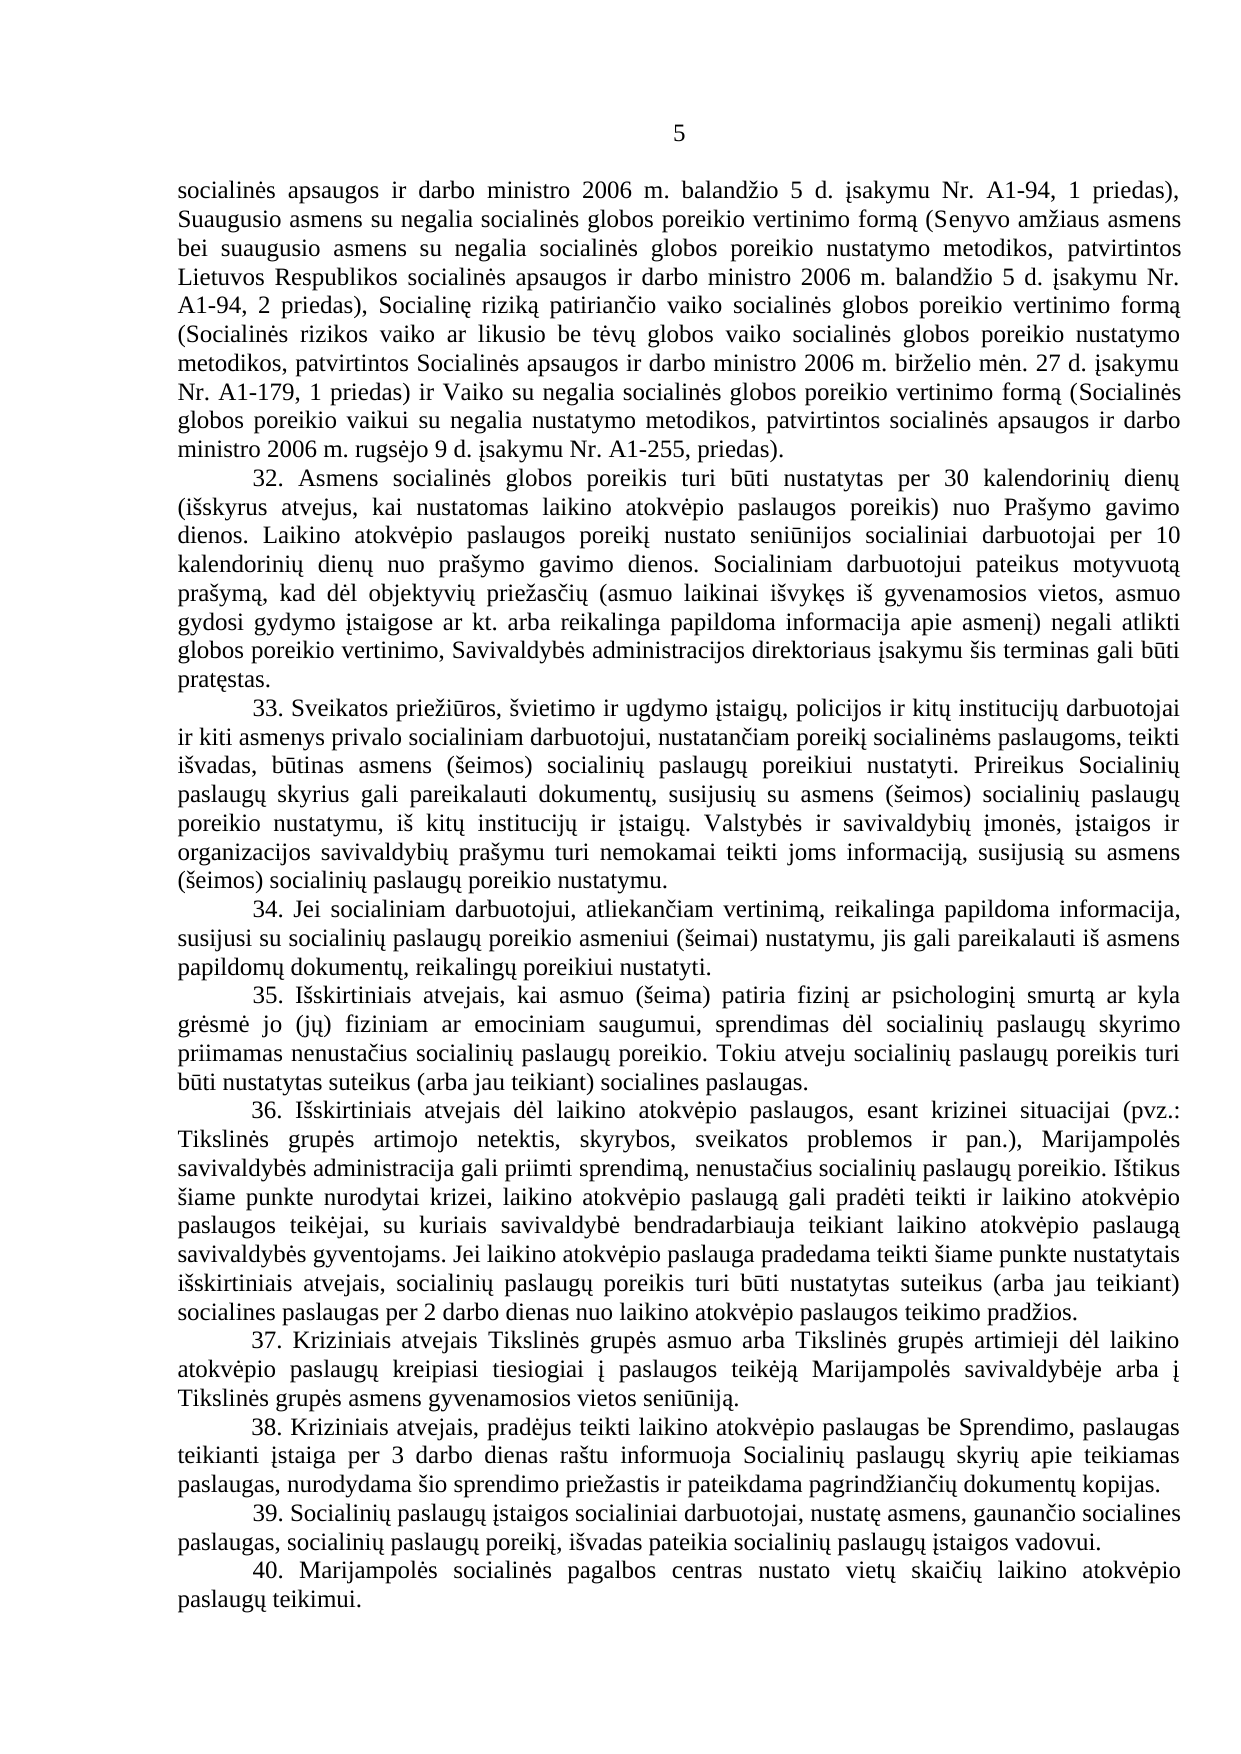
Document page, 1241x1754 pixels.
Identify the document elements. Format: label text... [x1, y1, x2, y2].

text 32. Asmens socialinės globos poreikis turi būti nustatytas per 30 kalendorinių dienų (išskyrus atvejus, kai nustatomas laikino atokvėpio paslaugos poreikis) nuo Prašymo gavimo dienos. Laikino atokvėpio paslaugos poreikį nustato seniūnijos socialiniai darbuotojai per 10 kalendorinių dienų nuo prašymo gavimo dienos. Socialiniam darbuotojui pateikus motyvuotą prašymą, kad dėl objektyvių priežasčių (asmuo laikinai išvykęs iš gyvenamosios vietos, asmuo gydosi gydymo įstaigose ar kt. arba reikalinga papildoma informacija apie asmenį) negali atlikti globos poreikio vertinimo, Savivaldybės administracijos direktoriaus įsakymu šis terminas gali būti pratęstas. [177, 463, 1181, 693]
text socialinės apsaugos ir darbo ministro 2006 m. balandžio 5 d. įsakymu Nr. A1-94, 1 priedas), Suaugusio asmens su negalia socialinės globos poreikio vertinimo formą (Senyvo amžiaus asmens bei suaugusio asmens su negalia socialinės globos poreikio nustatymo metodikos, patvirtintos Lietuvos Respublikos socialinės apsaugos ir darbo ministro 2006 m. balandžio 5 d. įsakymu Nr. A1-94, 2 priedas), Socialinę riziką patiriančio vaiko socialinės globos poreikio vertinimo formą (Socialinės rizikos vaiko ar likusio be tėvų globos vaiko socialinės globos poreikio nustatymo metodikos, patvirtintos Socialinės apsaugos ir darbo ministro 2006 m. birželio mėn. 27 d. įsakymu Nr. A1-179, 1 priedas) ir Vaiko su negalia socialinės globos poreikio vertinimo formą (Socialinės globos poreikio vaikui su negalia nustatymo metodikos, patvirtintos socialinės apsaugos ir darbo ministro 2006 m. rugsėjo 9 d. įsakymu Nr. A1-255, priedas). [177, 176, 1181, 463]
text 39. Socialinių paslaugų įstaigos socialiniai darbuotojai, nustatę asmens, gaunančio socialines paslaugas, socialinių paslaugų poreikį, išvadas pateikia socialinių paslaugų įstaigos vadovui. [177, 1498, 1181, 1556]
text 34. Jei socialiniam darbuotojui, atliekančiam vertinimą, reikalinga papildoma informacija, susijusi su socialinių paslaugų poreikio asmeniui (šeimai) nustatymu, jis gali pareikalauti iš asmens papildomų dokumentų, reikalingų poreikiui nustatyti. [177, 894, 1181, 981]
text 36. Išskirtiniais atvejais dėl laikino atokvėpio paslaugos, esant krizinei situacijai (pvz.: Tikslinės grupės artimojo netektis, skyrybos, sveikatos problemos ir pan.), Marijampolės savivaldybės administracija gali priimti sprendimą, nenustačius socialinių paslaugų poreikio. Ištikus šiame punkte nurodytai krizei, laikino atokvėpio paslaugą gali pradėti teikti ir laikino atokvėpio paslaugos teikėjai, su kuriais savivaldybė bendradarbiauja teikiant laikino atokvėpio paslaugą savivaldybės gyventojams. Jei laikino atokvėpio paslauga pradedama teikti šiame punkte nustatytais išskirtiniais atvejais, socialinių paslaugų poreikis turi būti nustatytas suteikus (arba jau teikiant) socialines paslaugas per 2 darbo dienas nuo laikino atokvėpio paslaugos teikimo pradžios. [177, 1096, 1181, 1326]
text 35. Išskirtiniais atvejais, kai asmuo (šeima) patiria fizinį ar psichologinį smurtą ar kyla grėsmė jo (jų) fiziniam ar emociniam saugumui, sprendimas dėl socialinių paslaugų skyrimo priimamas nenustačius socialinių paslaugų poreikio. Tokiu atveju socialinių paslaugų poreikis turi būti nustatytas suteikus (arba jau teikiant) socialines paslaugas. [177, 981, 1181, 1096]
text 38. Kriziniais atvejais, pradėjus teikti laikino atokvėpio paslaugas be Sprendimo, paslaugas teikianti įstaiga per 3 darbo dienas raštu informuoja Socialinių paslaugų skyrių apie teikiamas paslaugas, nurodydama šio sprendimo priežastis ir pateikdama pagrindžiančių dokumentų kopijas. [177, 1412, 1181, 1498]
text 40. Marijampolės socialinės pagalbos centras nustato vietų skaičių laikino atokvėpio paslaugų teikimui. [177, 1556, 1181, 1613]
text 33. Sveikatos priežiūros, švietimo ir ugdymo įstaigų, policijos ir kitų institucijų darbuotojai ir kiti asmenys privalo socialiniam darbuotojui, nustatančiam poreikį socialinėms paslaugoms, teikti išvadas, būtinas asmens (šeimos) socialinių paslaugų poreikiui nustatyti. Prireikus Socialinių paslaugų skyrius gali pareikalauti dokumentų, susijusių su asmens (šeimos) socialinių paslaugų poreikio nustatymu, iš kitų institucijų ir įstaigų. Valstybės ir savivaldybių įmonės, įstaigos ir organizacijos savivaldybių prašymu turi nemokamai teikti joms informaciją, susijusią su asmens (šeimos) socialinių paslaugų poreikio nustatymu. [177, 693, 1181, 894]
text 37. Kriziniais atvejais Tikslinės grupės asmuo arba Tikslinės grupės artimieji dėl laikino atokvėpio paslaugų kreipiasi tiesiogiai į paslaugos teikėją Marijampolės savivaldybėje arba į Tikslinės grupės asmens gyvenamosios vietos seniūniją. [177, 1326, 1181, 1412]
